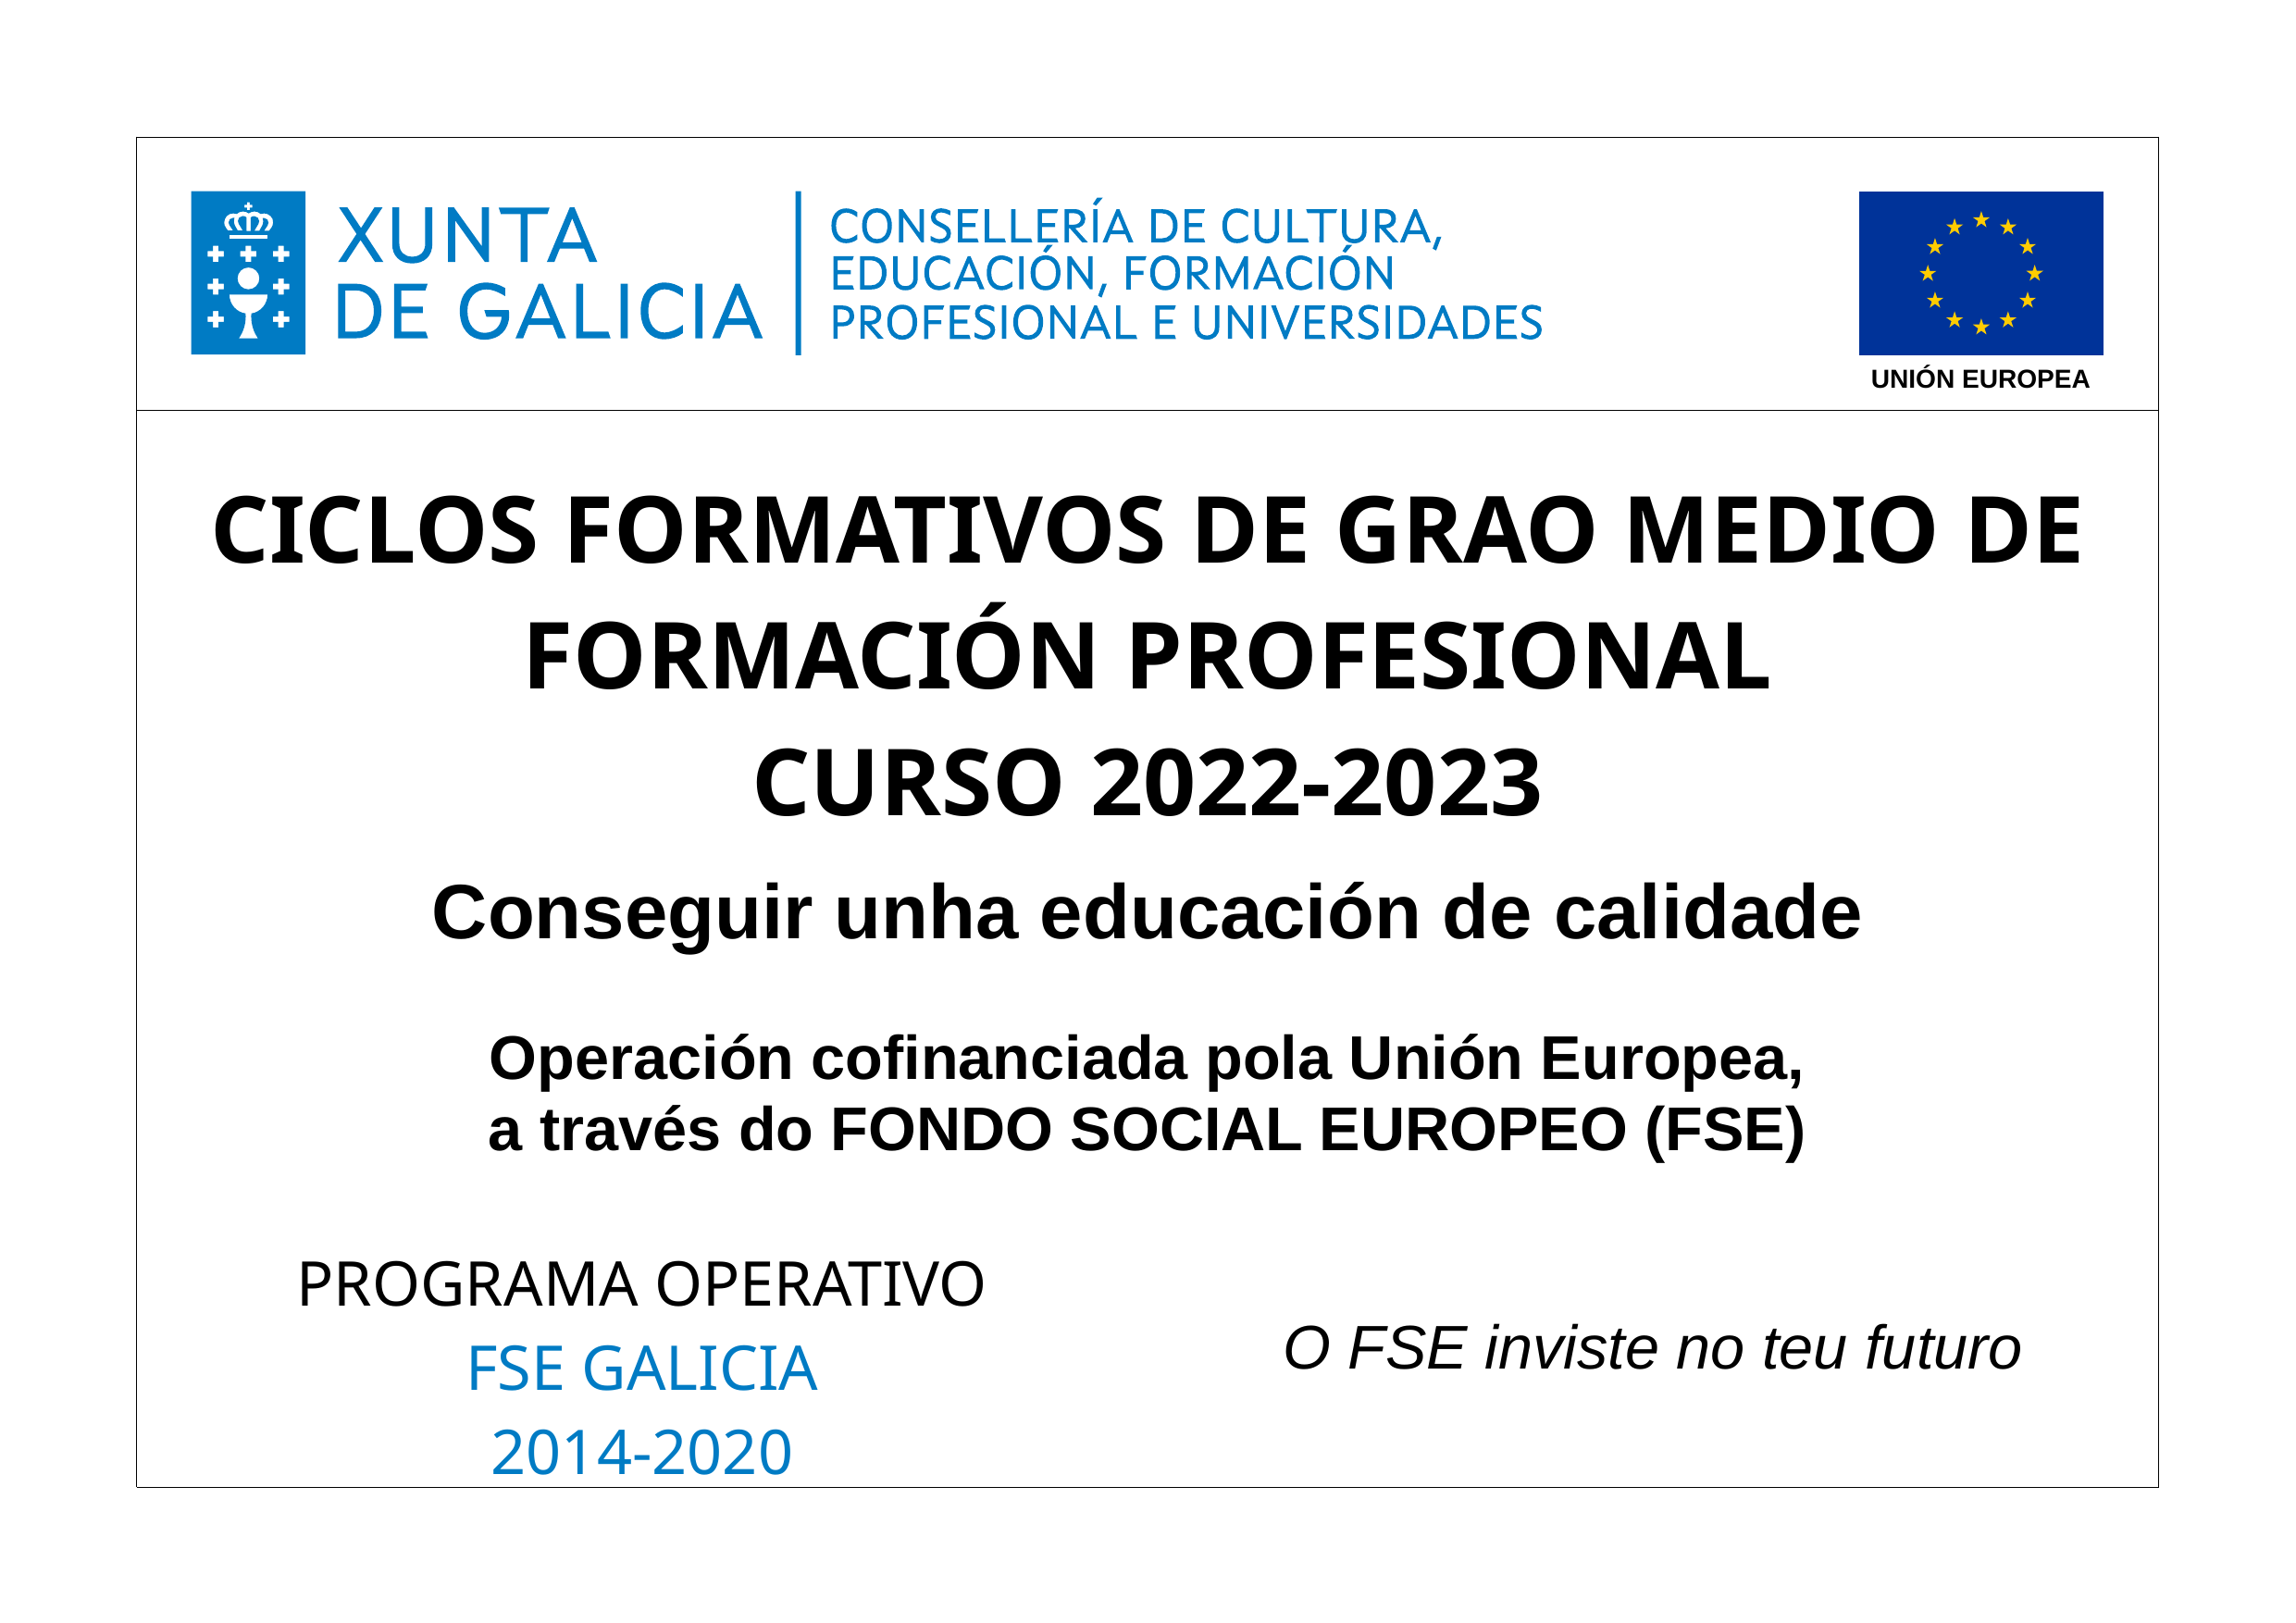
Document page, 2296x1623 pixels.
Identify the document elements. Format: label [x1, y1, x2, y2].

table_cell [137, 411, 2158, 1486]
table_header [137, 138, 2158, 410]
